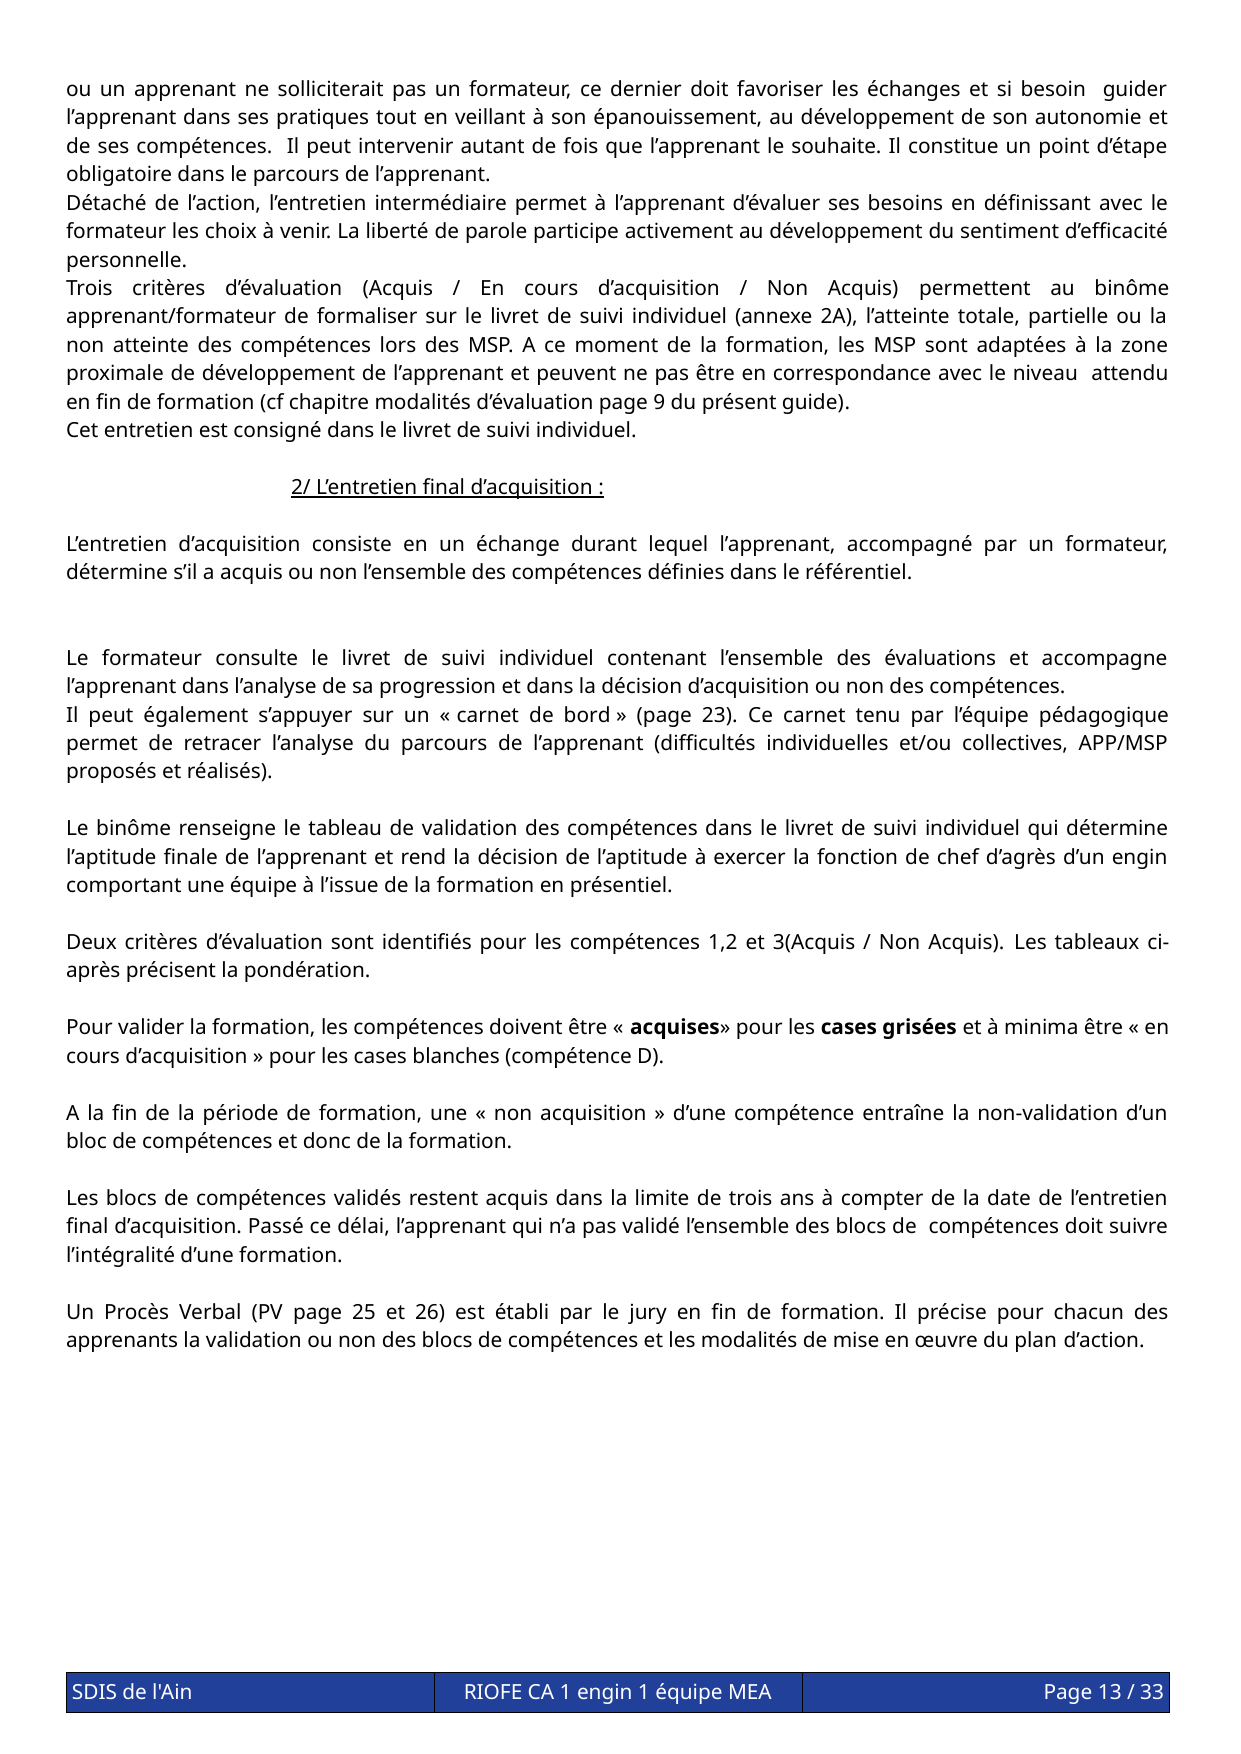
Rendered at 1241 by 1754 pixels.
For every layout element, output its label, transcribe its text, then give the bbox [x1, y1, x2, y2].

text Trois critères d’évaluation (Acquis / En cours d’acquisition / Non Acquis) permettent au binôme apprenant/formateur de formaliser sur le livret de suivi individuel (annexe 2A), l’atteinte totale, partielle ou la non atteinte des compétences lors des MSP. A ce moment de la formation, les MSP sont adaptées à la zone proximale de développement de l’apprenant et peuvent ne pas être en correspondance avec le niveau attendu en fin de formation (cf chapitre modalités d’évaluation page 9 du présent guide). [66, 273, 1169, 415]
text Cet entretien est consigné dans le livret de suivi individuel. [66, 415, 1169, 444]
text Deux critères d’évaluation sont identifiés pour les compétences 1,2 et 3(Acquis / Non Acquis). Les tableaux ci-après précisent la pondération. [66, 927, 1169, 984]
text Le binôme renseigne le tableau de validation des compétences dans le livret de suivi individuel qui détermine l’aptitude finale de l’apprenant et rend la décision de l’aptitude à exercer la fonction de chef d’agrès d’un engin comportant une équipe à l’issue de la formation en présentiel. [66, 813, 1169, 899]
text L’entretien d’acquisition consiste en un échange durant lequel l’apprenant, accompagné par un formateur, détermine s’il a acquis ou non l’ensemble des compétences définies dans le référentiel. [66, 529, 1169, 586]
text Détaché de l’action, l’entretien intermédiaire permet à l’apprenant d’évaluer ses besoins en définissant avec le formateur les choix à venir. La liberté de parole participe activement au développement du sentiment d’efficacité personnelle. [66, 188, 1169, 273]
text Les blocs de compétences validés restent acquis dans la limite de trois ans à compter de la date de l’entretien final d’acquisition. Passé ce délai, l’apprenant qui n’a pas validé l’ensemble des blocs de compétences doit suivre l’intégralité d’une formation. [66, 1183, 1169, 1268]
text Pour valider la formation, les compétences doivent être « acquises» pour les cases grisées et à minima être « en cours d’acquisition » pour les cases blanches (compétence D). [66, 1012, 1169, 1069]
text ou un apprenant ne solliciterait pas un formateur, ce dernier doit favoriser les échanges et si besoin guider l’apprenant dans ses pratiques tout en veillant à son épanouissement, au développement de son autonomie et de ses compétences. Il peut intervenir autant de fois que l’apprenant le souhaite. Il constitue un point d’étape obligatoire dans le parcours de l’apprenant. [66, 74, 1169, 188]
text Le formateur consulte le livret de suivi individuel contenant l’ensemble des évaluations et accompagne l’apprenant dans l’analyse de sa progression et dans la décision d’acquisition ou non des compétences. [66, 643, 1169, 700]
text A la fin de la période de formation, une « non acquisition » d’une compétence entraîne la non-validation d’un bloc de compétences et donc de la formation. [66, 1098, 1169, 1155]
text Il peut également s’appuyer sur un « carnet de bord » (page 23). Ce carnet tenu par l’équipe pédagogique permet de retracer l’analyse du parcours de l’apprenant (difficultés individuelles et/ou collectives, APP/MSP proposés et réalisés). [66, 700, 1169, 785]
text 2/ L’entretien final d’acquisition : [66, 472, 1169, 501]
text Un Procès Verbal (PV page 25 et 26) est établi par le jury en fin de formation. Il précise pour chacun des apprenants la validation ou non des blocs de compétences et les modalités de mise en œuvre du plan d’action. [66, 1297, 1169, 1354]
